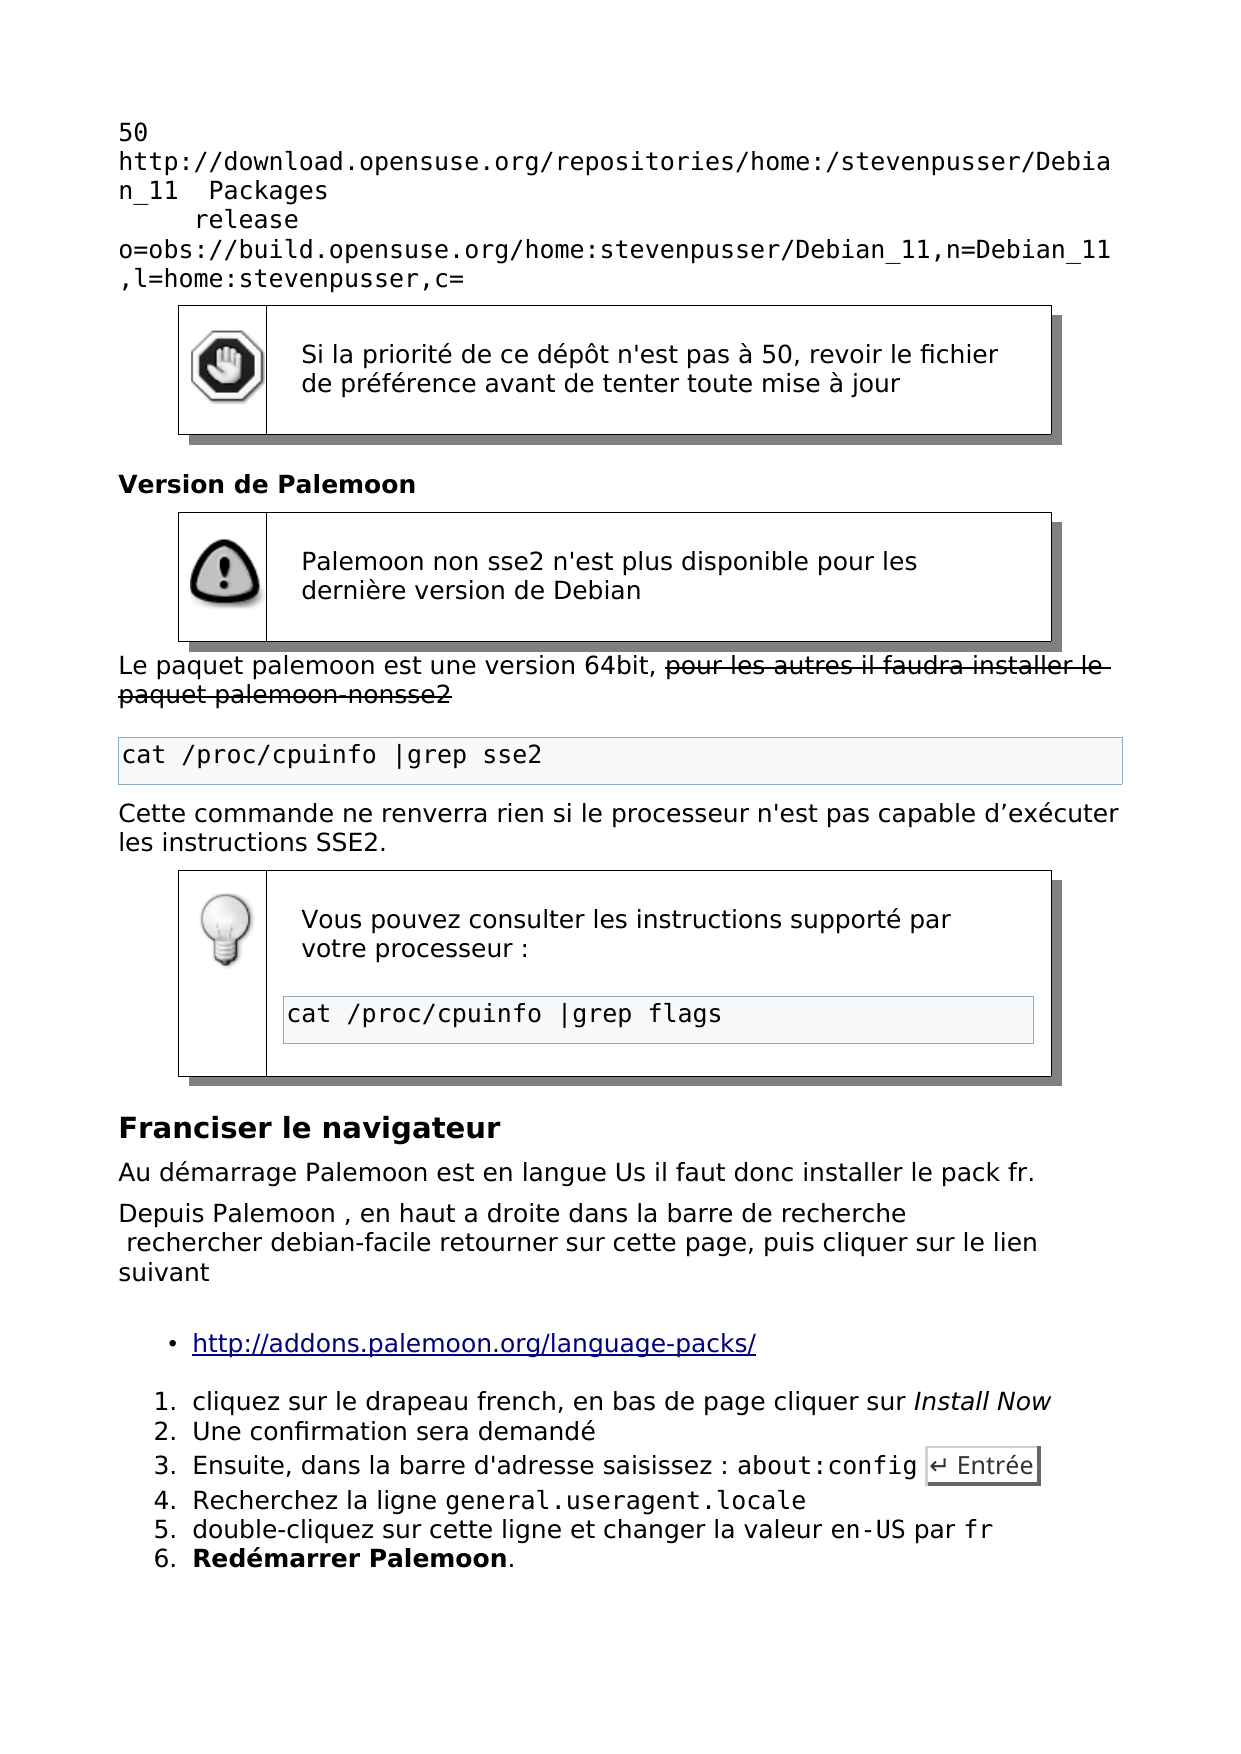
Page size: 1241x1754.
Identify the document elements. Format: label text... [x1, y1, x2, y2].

list double-cliquez sur cette ligne et changer la valeur en-US par fr [177, 1515, 1122, 1544]
picture [190, 893, 266, 969]
text Cette commande ne renverra rien si le processeur n'est pas capable d’exécuter les instructions SSE2. [118, 799, 1122, 857]
table_header [179, 513, 266, 641]
table_header [179, 306, 266, 434]
text Au démarrage Palemoon est en langue Us il faut donc installer le pack fr. [118, 1158, 1122, 1187]
subtitle Version de Palemoon [118, 470, 1122, 499]
table_header cat /proc/cpuinfo |grep sse2 [119, 738, 1122, 784]
table_header Si la priorité de ce dépôt n'est pas à 50, revoir le fichier de préférence avant de tenter toute mise à jour [267, 306, 1051, 434]
text 50 http://download.opensuse.org/repositories/home:/stevenpusser/Debian_11 Packages release o=obs://build.opensuse.org/home:stevenpusser/Debian_11,n=Debian_11,l=home:stevenpusser,c= [118, 118, 1122, 293]
list Ensuite, dans la barre d'adresse saisissez : about:config ↵ Entrée [177, 1446, 925, 1486]
picture [190, 328, 266, 404]
list http://addons.palemoon.org/language-packs/ [177, 1329, 1122, 1358]
table_header Vous pouvez consulter les instructions supporté par votre processeur : [267, 871, 1051, 1076]
list Une confirmation sera demandé [177, 1417, 1122, 1446]
table_header Palemoon non sse2 n'est plus disponible pour les dernière version de Debian [267, 513, 1051, 641]
table_header [179, 871, 266, 1076]
table_header cat /proc/cpuinfo |grep flags [284, 997, 1033, 1043]
list Redémarrer Palemoon. [177, 1544, 1122, 1574]
list Ensuite, dans la barre d'adresse saisissez : about:config ↵ Entrée [1041, 1446, 1122, 1486]
subtitle Franciser le navigateur [118, 1111, 1122, 1145]
list Recherchez la ligne general.useragent.locale [177, 1486, 1122, 1515]
text Le paquet palemoon est une version 64bit, pour les autres il faudra installer le paquet palemoon-nonsse2 [118, 652, 1122, 710]
text Depuis Palemoon , en haut a droite dans la barre de recherche rechercher debian-facile retourner sur cette page, puis cliquer sur le lien suivant [118, 1199, 1122, 1287]
list cliquez sur le drapeau french, en bas de page cliquer sur Install Now [177, 1388, 1122, 1417]
picture [190, 535, 266, 611]
